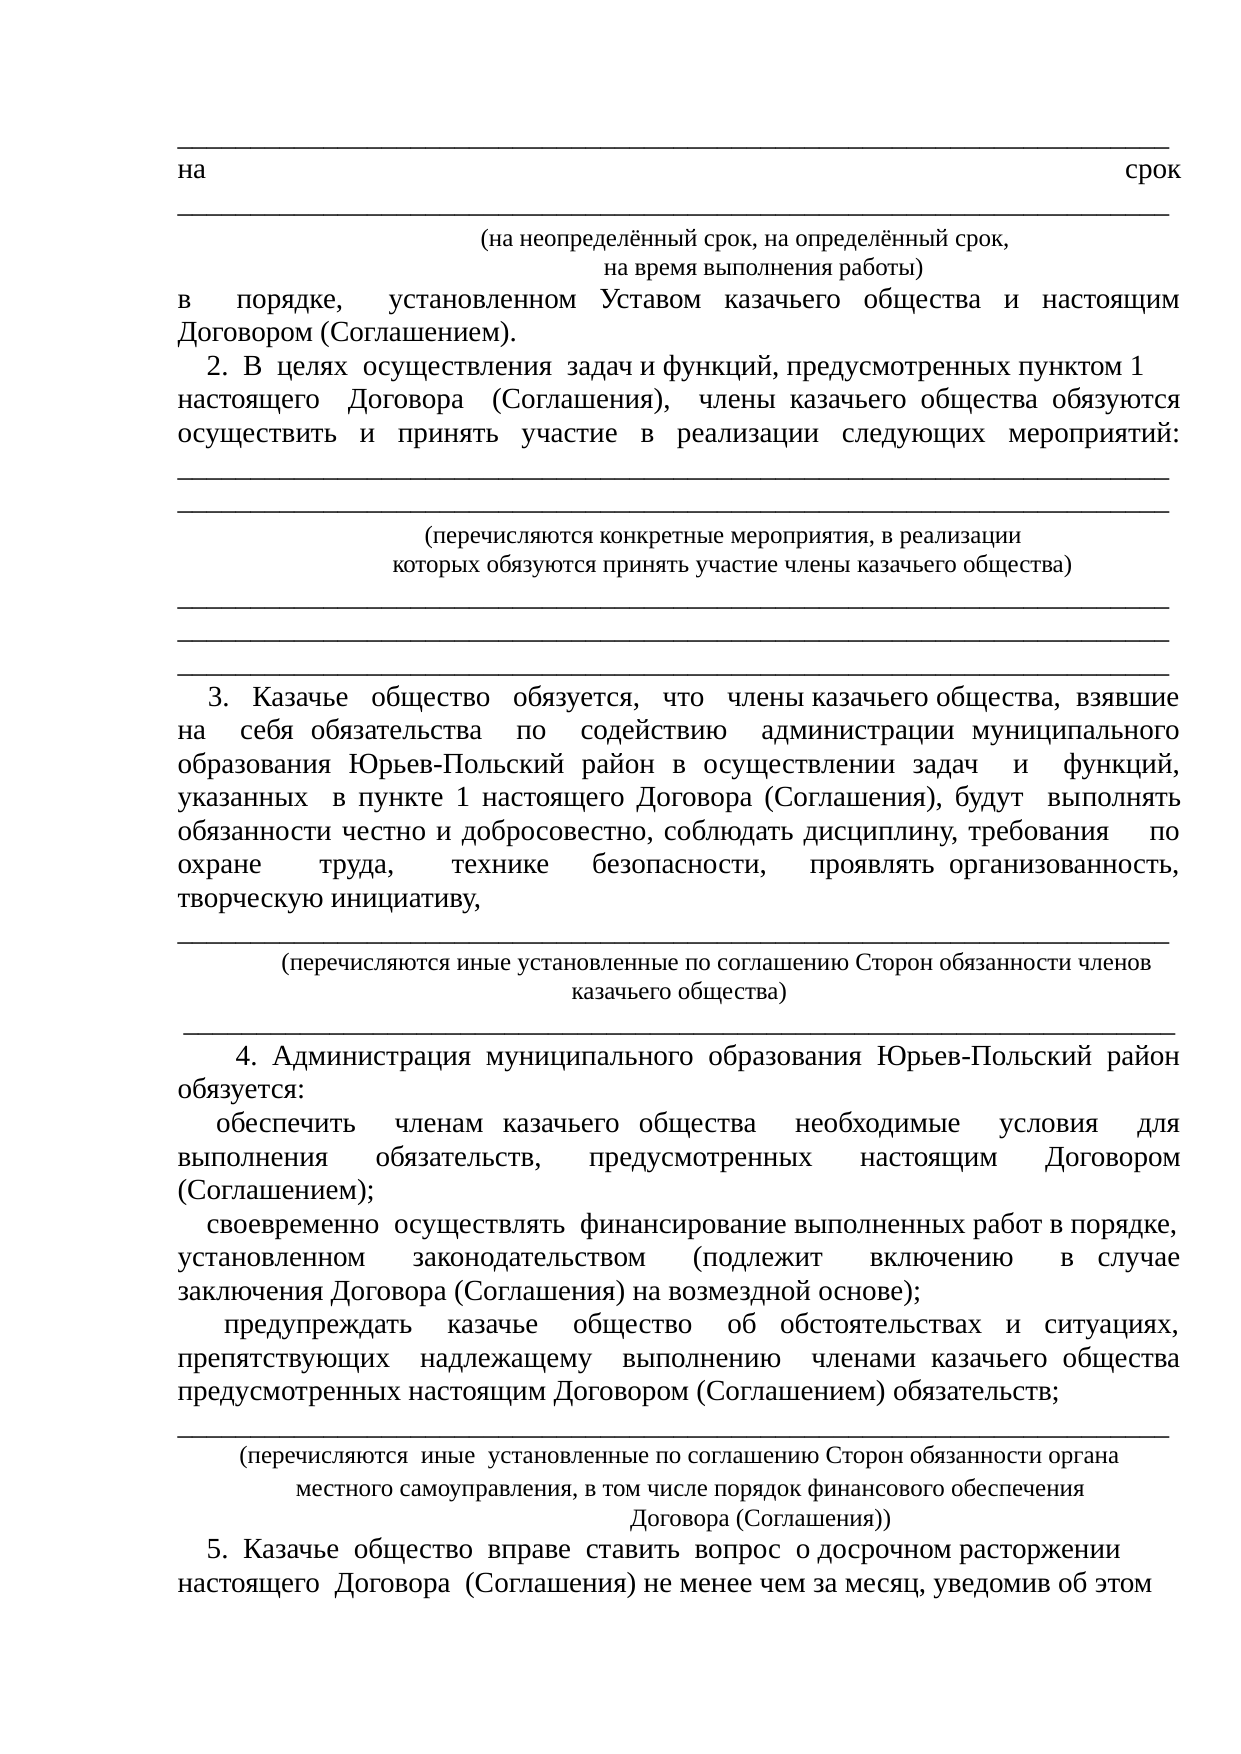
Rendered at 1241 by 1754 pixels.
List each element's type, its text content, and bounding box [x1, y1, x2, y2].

text настоящего Договора (Соглашения) не менее чем за месяц, уведомив об этом [177, 1565, 1181, 1599]
text ____________________________________________________________________ [177, 118, 1181, 152]
text Договора (Соглашения)) [177, 1503, 1181, 1532]
text ____________________________________________________________________ [177, 913, 1181, 947]
text которых обязуются принять участие члены казачьего общества) [177, 549, 1181, 578]
text (перечисляются конкретные мероприятия, в реализации [177, 516, 1181, 549]
text установленном законодательством (подлежит включению в случае заключения Договора (Соглашения) на возмездной основе); [177, 1239, 1181, 1306]
text 3. Казачье общество обязуется, что члены казачьего общества, взявшие на себя обязательства по содействию администрации муниципального образования Юрьев-Польский район в осуществлении задач и функций, указанных в пункте 1 настоящего Договора (Соглашения), будут выполнять обязанности честно и добросовестно, соблюдать дисциплину, требования по охране труда, технике безопасности, проявлять организованность, творческую инициативу, [177, 679, 1181, 913]
text настоящего Договора (Соглашения), члены казачьего общества обязуются осуществить и принять участие в реализации следующих мероприятий: ____________________________________________________________________ [177, 382, 1181, 482]
text 2. В целях осуществления задач и функций, предусмотренных пунктом 1 [177, 348, 1181, 382]
text на время выполнения работы) [177, 252, 1181, 281]
text ____________________________________________________________________ [177, 612, 1181, 645]
text своевременно осуществлять финансирование выполненных работ в порядке, [177, 1206, 1181, 1239]
text ____________________________________________________________________ [177, 645, 1181, 679]
text 5. Казачье общество вправе ставить вопрос о досрочном расторжении [177, 1532, 1181, 1565]
text ____________________________________________________________________ [177, 482, 1181, 516]
text предупреждать казачье общество об обстоятельствах и ситуациях, препятствующих надлежащему выполнению членами казачьего общества предусмотренных настоящим Договором (Соглашением) обязательств; [177, 1306, 1181, 1407]
text 4. Администрация муниципального образования Юрьев-Польский район обязуется: [177, 1038, 1181, 1105]
text (перечисляются иные установленные по соглашению Сторон обязанности членов казачьего общества) [177, 947, 1181, 1004]
text ____________________________________________________________________ [177, 1407, 1181, 1441]
text местного самоуправления, в том числе порядок финансового обеспечения [177, 1469, 1181, 1503]
text ____________________________________________________________________ [177, 578, 1181, 612]
text (на неопределённый срок, на определённый срок, [177, 219, 1181, 252]
text на срок ____________________________________________________________________ [177, 152, 1181, 219]
text обеспечить членам казачьего общества необходимые условия для выполнения обязательств, предусмотренных настоящим Договором (Соглашением); [177, 1105, 1181, 1206]
text в порядке, установленном Уставом казачьего общества и настоящим Договором (Соглашением). [177, 281, 1181, 348]
text (перечисляются иные установленные по соглашению Сторон обязанности органа [177, 1441, 1181, 1469]
text ____________________________________________________________________ [177, 1004, 1181, 1038]
